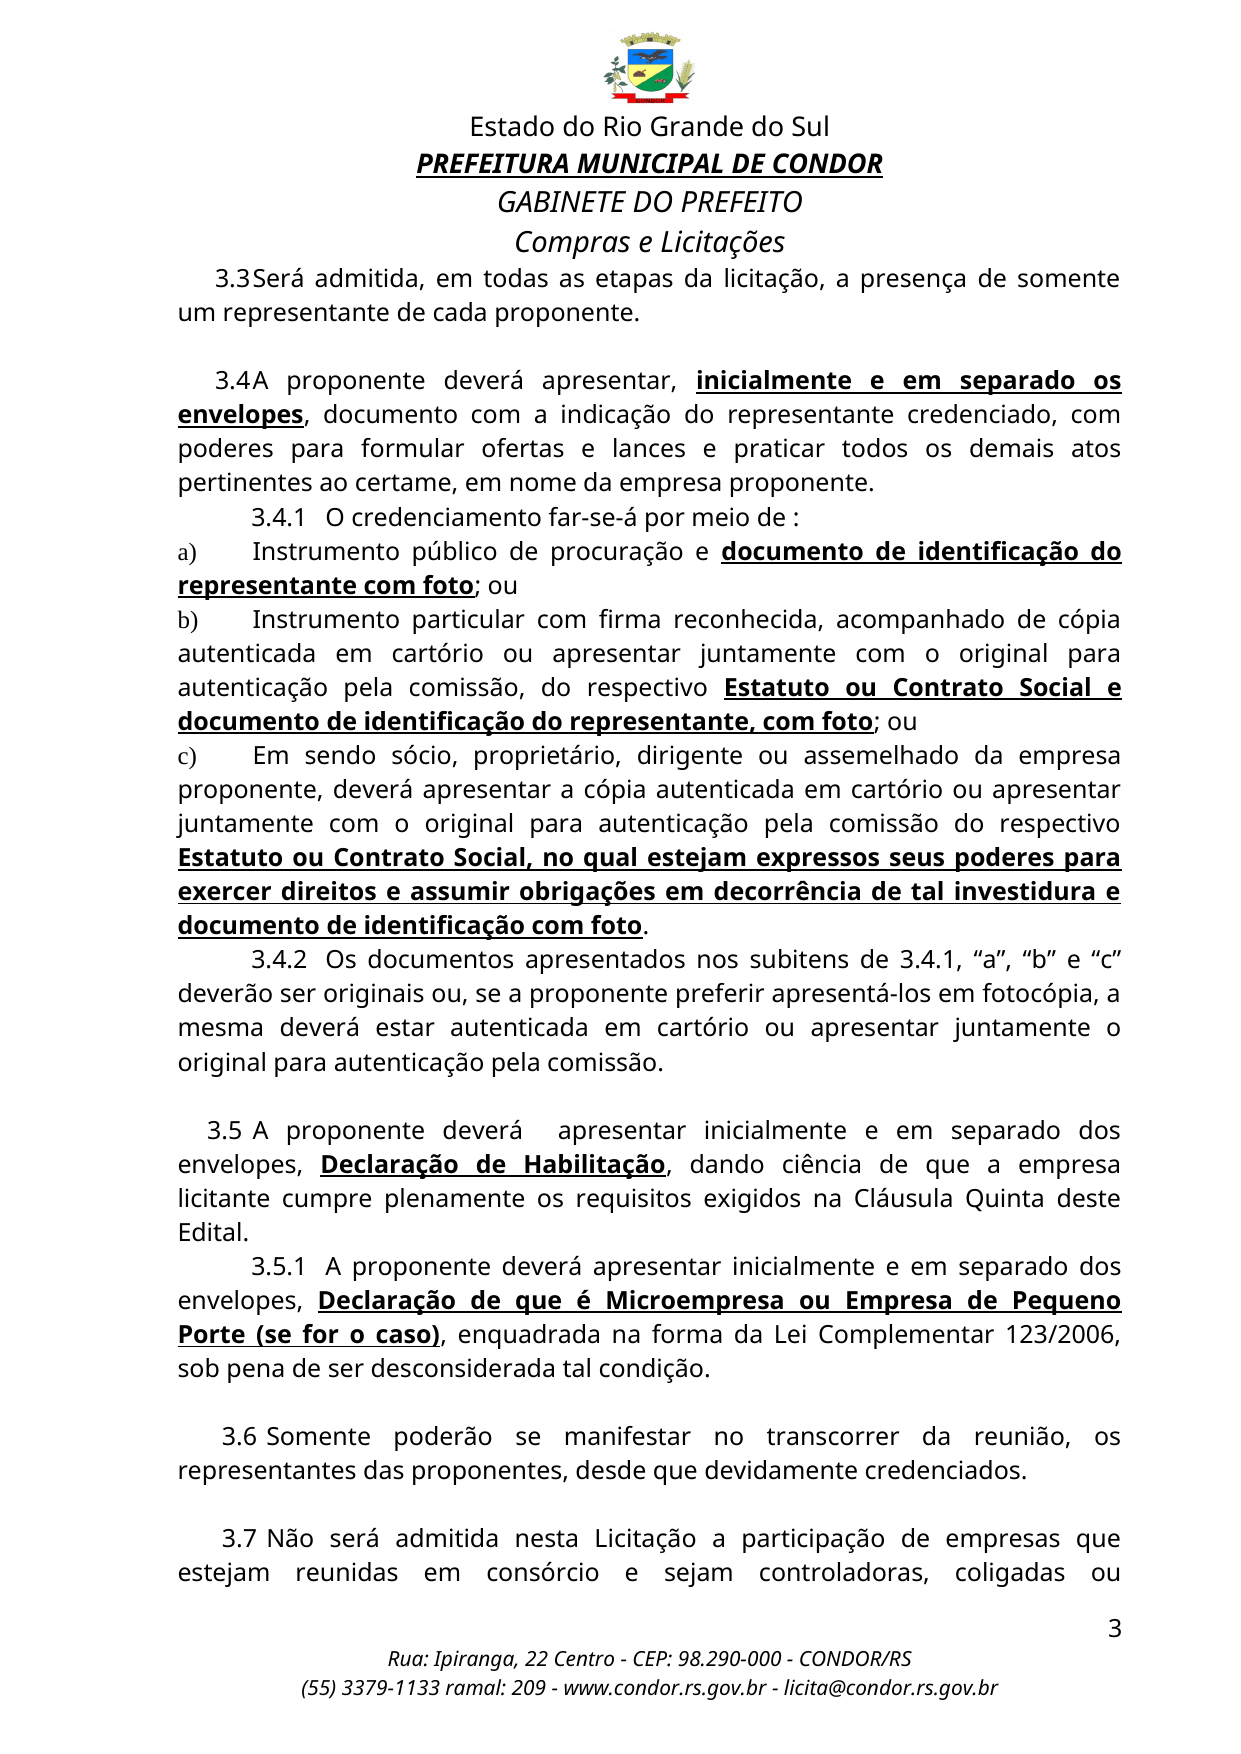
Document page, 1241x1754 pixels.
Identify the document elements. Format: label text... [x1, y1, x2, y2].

picture [602, 29, 698, 108]
list Em sendo sócio, proprietário, dirigente ou assemelhado da empresa proponente, deverá apresentar a cópia autenticada em cartório ou apresentar juntamente com o original para autenticação pela comissão do respectivo Estatuto ou Contrato Social, no qual estejam expressos seus poderes para [177, 738, 1122, 869]
list Será admitida, em todas as etapas da licitação, a presença de somente um representante de cada proponente. [177, 261, 1122, 329]
list Instrumento público de procuração e documento de identificação do representante com foto; ou [177, 533, 1122, 601]
list Os documentos apresentados nos subitens de 3.4.1, “a”, “b” e “c” deverão ser originais ou, se a proponente preferir apresentá-los em fotocópia, a mesma deverá estar autenticada em cartório ou apresentar juntamente o original para autenticação pela comissão. [177, 942, 1122, 1078]
list Somente poderão se manifestar no transcorrer da reunião, os representantes das proponentes, desde que devidamente credenciados. [177, 1419, 1122, 1487]
list Instrumento particular com firma reconhecida, acompanhado de cópia autenticada em cartório ou apresentar juntamente com o original para autenticação pela comissão, do respectivo Estatuto ou Contrato Social e documento de identificação do representante, com foto; ou [177, 601, 1122, 738]
list Não será admitida nesta Licitação a participação de empresas que estejam reunidas em consórcio e sejam controladoras, coligadas ou [177, 1521, 1122, 1589]
list O credenciamento far-se-á por meio de : [177, 499, 1122, 533]
list exercer direitos e assumir obrigações em decorrência de tal investidura e documento de identificação com foto. [177, 870, 1122, 942]
list A proponente deverá apresentar inicialmente e em separado dos envelopes, Declaração de Habilitação, dando ciência de que a empresa licitante cumpre plenamente os requisitos exigidos na Cláusula Quinta deste Edital. [177, 1112, 1122, 1248]
list A proponente deverá apresentar inicialmente e em separado dos envelopes, Declaração de que é Microempresa ou Empresa de Pequeno Porte (se for o caso), enquadrada na forma da Lei Complementar 123/2006, sob pena de ser desconsiderada tal condição. [177, 1248, 1122, 1385]
list A proponente deverá apresentar, inicialmente e em separado os envelopes, documento com a indicação do representante credenciado, com poderes para formular ofertas e lances e praticar todos os demais atos pertinentes ao certame, em nome da empresa proponente. [177, 363, 1122, 499]
